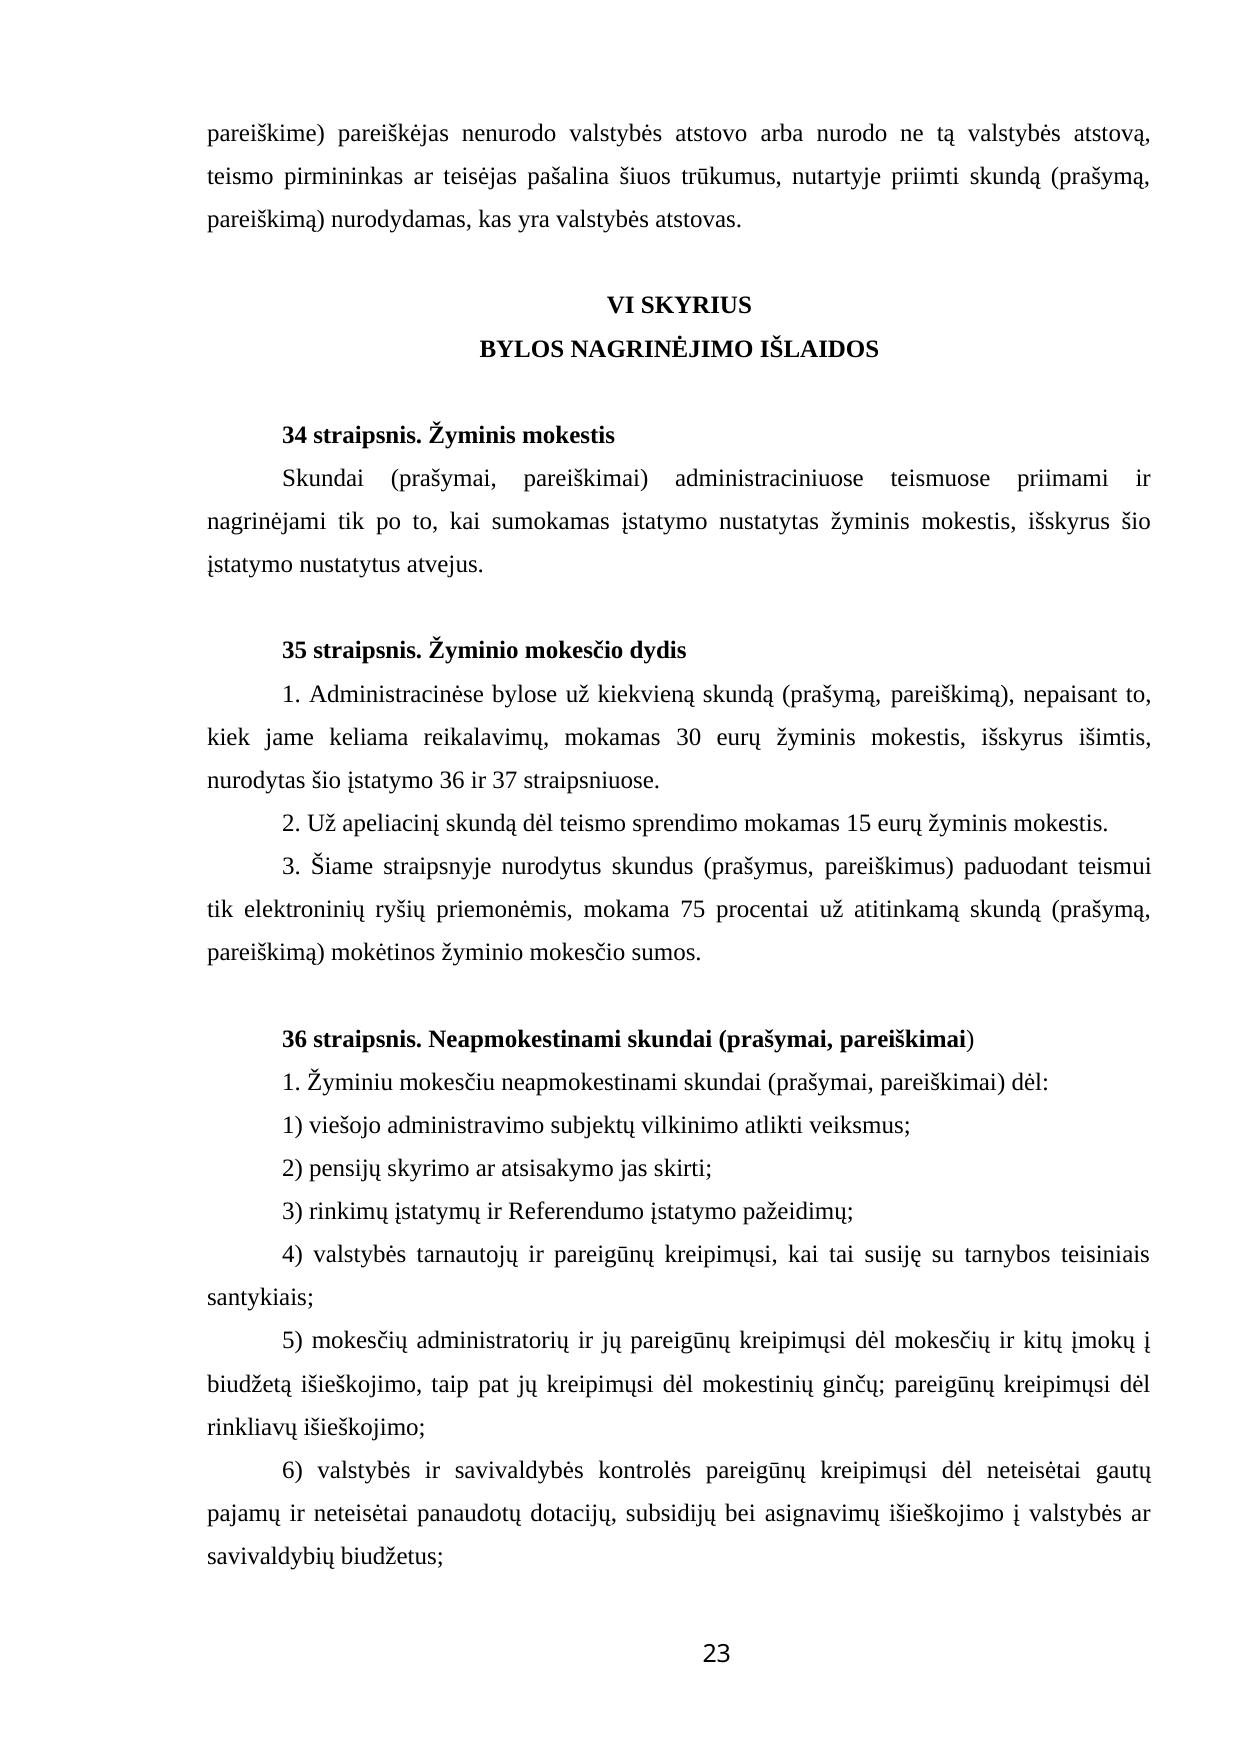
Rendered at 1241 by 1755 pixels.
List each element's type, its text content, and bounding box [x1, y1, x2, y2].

text VI SKYRIUS [207, 291, 1152, 319]
text 34 straipsnis. Žyminis mokestis [207, 420, 1152, 449]
text Skundai (prašymai, pareiškimai) administraciniuose teismuose priimami ir nagrinėjami tik po to, kai sumokamas įstatymo nustatytas žyminis mokestis, išskyrus šio įstatymo nustatytus atvejus. [207, 463, 1152, 578]
text 4) valstybės tarnautojų ir pareigūnų kreipimųsi, kai tai susiję su tarnybos teisiniais santykiais; [207, 1239, 1152, 1311]
text 2) pensijų skyrimo ar atsisakymo jas skirti; [207, 1153, 1152, 1182]
text 1. Administracinėse bylose už kiekvieną skundą (prašymą, pareiškimą), nepaisant to, kiek jame keliama reikalavimų, mokamas 30 eurų žyminis mokestis, išskyrus išimtis, nurodytas šio įstatymo 36 ir 37 straipsniuose. [207, 679, 1152, 794]
text 35 straipsnis. Žyminio mokesčio dydis [207, 636, 1152, 664]
text BYLOS NAGRINĖJIMO IŠLAIDOS [207, 334, 1152, 362]
text pareiškime) pareiškėjas nenurodo valstybės atstovo arba nurodo ne tą valstybės atstovą, teismo pirmininkas ar teisėjas pašalina šiuos trūkumus, nutartyje priimti skundą (prašymą, pareiškimą) nurodydamas, kas yra valstybės atstovas. [207, 118, 1152, 233]
text 1. Žyminiu mokesčiu neapmokestinami skundai (prašymai, pareiškimai) dėl: [207, 1067, 1152, 1096]
text 36 straipsnis. Neapmokestinami skundai (prašymai, pareiškimai) [207, 1024, 1152, 1052]
text 5) mokesčių administratorių ir jų pareigūnų kreipimųsi dėl mokesčių ir kitų įmokų į biudžetą išieškojimo, taip pat jų kreipimųsi dėl mokestinių ginčų; pareigūnų kreipimųsi dėl rinkliavų išieškojimo; [207, 1326, 1152, 1441]
text 1) viešojo administravimo subjektų vilkinimo atlikti veiksmus; [207, 1110, 1152, 1139]
text 6) valstybės ir savivaldybės kontrolės pareigūnų kreipimųsi dėl neteisėtai gautų pajamų ir neteisėtai panaudotų dotacijų, subsidijų bei asignavimų išieškojimo į valstybės ar savivaldybių biudžetus; [207, 1455, 1152, 1570]
text 3. Šiame straipsnyje nurodytus skundus (prašymus, pareiškimus) paduodant teismui tik elektroninių ryšių priemonėmis, mokama 75 procentai už atitinkamą skundą (prašymą, pareiškimą) mokėtinos žyminio mokesčio sumos. [207, 851, 1152, 966]
text 3) rinkimų įstatymų ir Referendumo įstatymo pažeidimų; [207, 1196, 1152, 1225]
text 2. Už apeliacinį skundą dėl teismo sprendimo mokamas 15 eurų žyminis mokestis. [207, 808, 1152, 837]
